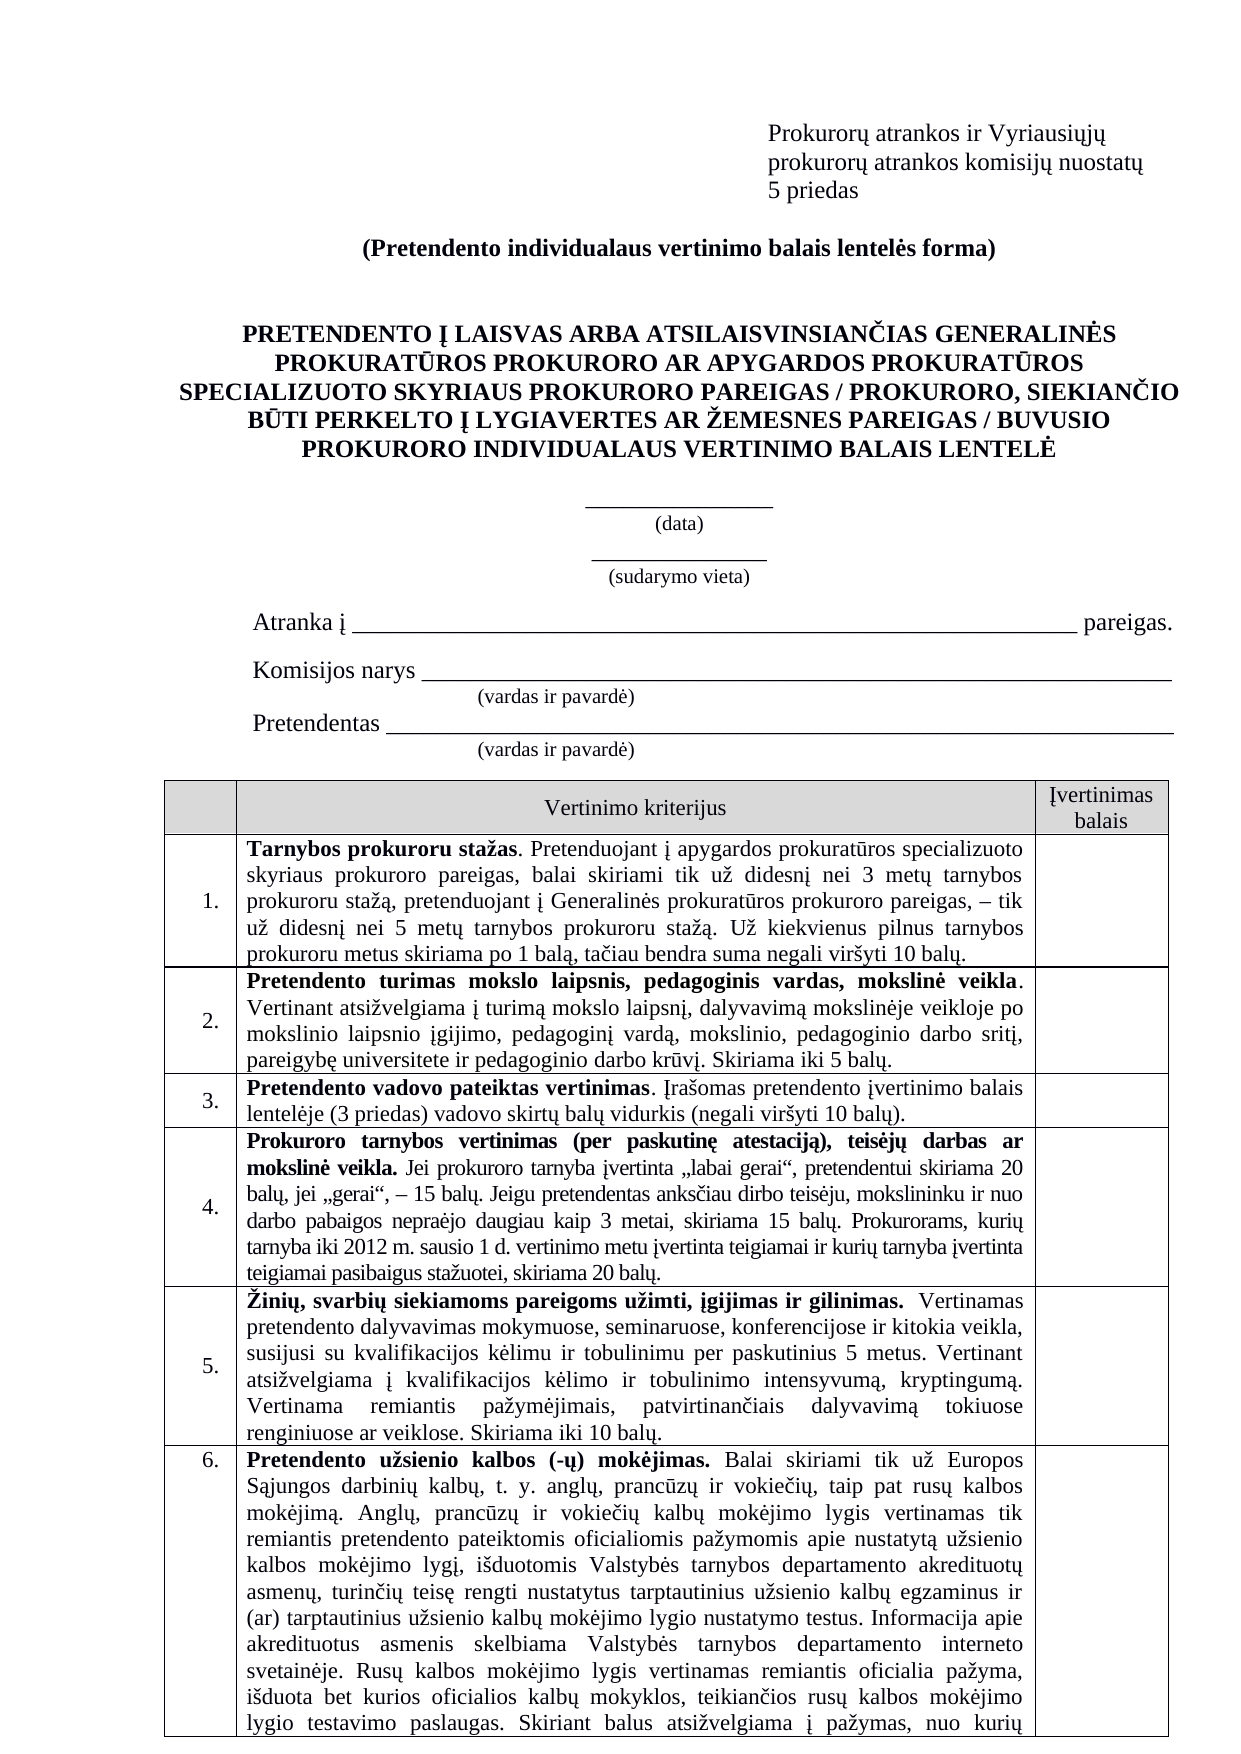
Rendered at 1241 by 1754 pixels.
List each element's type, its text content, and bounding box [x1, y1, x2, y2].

text (vardas ir pavardė) [177, 737, 1181, 761]
table_cell [1036, 1446, 1168, 1736]
table_cell Pretendento turimas mokslo laipsnis, pedagoginis vardas, mokslinė veikla. Vertinant atsižvelgiama į turimą mokslo laipsnį, dalyvavimą mokslinėje veikloje po mokslinio laipsnio įgijimo, pedagoginį vardą, mokslinio, pedagoginio darbo sritį, pareigybę universitete ir pedagoginio darbo krūvį. Skiriama iki 5 balų. [237, 968, 1035, 1073]
text 5 priedas [768, 176, 1181, 204]
text (vardas ir pavardė) [177, 684, 1181, 708]
text Pretendentas _______________________________________________________________ [177, 708, 1181, 737]
table_cell [1036, 1128, 1168, 1286]
table_cell 2. [165, 968, 236, 1073]
table_cell [1036, 1074, 1168, 1127]
text prokurorų atrankos komisijų nuostatų [768, 147, 1181, 176]
table_cell Tarnybos prokuroru stažas. Pretenduojant į apygardos prokuratūros specializuoto skyriaus prokuroro pareigas, balai skiriami tik už didesnį nei 3 metų tarnybos prokuroru stažą, pretenduojant į Generalinės prokuratūros prokuroro pareigas, – tik už didesnį nei 5 metų tarnybos prokuroru stažą. Už kiekvienus pilnus tarnybos prokuroru metus skiriama po 1 balą, tačiau bendra suma negali viršyti 10 balų. [237, 835, 1035, 966]
text Komisijos narys ____________________________________________________________ [177, 655, 1181, 684]
table_header [165, 781, 236, 833]
table_cell [1036, 968, 1168, 1073]
table_cell 5. [165, 1287, 236, 1445]
table_header Įvertinimas balais [1036, 781, 1168, 833]
text _______________ [177, 482, 1181, 511]
table_header Vertinimo kriterijus [237, 781, 1035, 833]
text Prokurorų atrankos ir Vyriausiųjų [768, 118, 1181, 147]
table_cell Žinių, svarbių siekiamoms pareigoms užimti, įgijimas ir gilinimas. Vertinamas pretendento dalyvavimas mokymuose, seminaruose, konferencijose ir kitokia veikla, susijusi su kvalifikacijos kėlimu ir tobulinimu per paskutinius 5 metus. Vertinant atsižvelgiama į kvalifikacijos kėlimo ir tobulinimo intensyvumą, kryptingumą. Vertinama remiantis pažymėjimais, patvirtinančiais dalyvavimą tokiuose renginiuose ar veiklose. Skiriama iki 10 balų. [237, 1287, 1035, 1445]
text (data) [177, 511, 1181, 535]
table_cell 4. [165, 1128, 236, 1286]
text (Pretendento individualaus vertinimo balais lentelės forma) [177, 233, 1181, 262]
table_cell [1036, 1287, 1168, 1445]
text (sudarymo vieta) [177, 564, 1181, 588]
text PRETENDENTO į laisvas arba atsilaisvinsiančias Generalinės prokuratūros prokuroro ar apygardos prokuratūros specializuoto skyriaus prokuroro pareigas / PROKURORO, SIEKIANČIO BŪTI perkelto į lygiavertes ar žemesnes pareigas / buvusio prokuroro INDIVIDUALAUS VERTINIMO BALAIS LENTELĖ [177, 319, 1181, 463]
table_cell Pretendento vadovo pateiktas vertinimas. Įrašomas pretendento įvertinimo balais lentelėje (3 priedas) vadovo skirtų balų vidurkis (negali viršyti 10 balų). [237, 1074, 1035, 1127]
table_cell [1036, 835, 1168, 966]
text Atranka į __________________________________________________________ pareigas. [177, 607, 1181, 636]
table_cell 3. [165, 1074, 236, 1127]
table_cell 6. [165, 1446, 236, 1736]
table_cell Pretendento užsienio kalbos (-ų) mokėjimas. Balai skiriami tik už Europos Sąjungos darbinių kalbų, t. y. anglų, prancūzų ir vokiečių, taip pat rusų kalbos mokėjimą. Anglų, prancūzų ir vokiečių kalbų mokėjimo lygis vertinamas tik remiantis pretendento pateiktomis oficialiomis pažymomis apie nustatytą užsienio kalbos mokėjimo lygį, išduotomis Valstybės tarnybos departamento akredituotų asmenų, turinčių teisę rengti nustatytus tarptautinius užsienio kalbų egzaminus ir (ar) tarptautinius užsienio kalbų mokėjimo lygio nustatymo testus. Informacija apie akredituotus asmenis skelbiama Valstybės tarnybos departamento interneto svetainėje. Rusų kalbos mokėjimo lygis vertinamas remiantis oficialia pažyma, išduota bet kurios oficialios kalbų mokyklos, teikiančios rusų kalbos mokėjimo lygio testavimo paslaugas. Skiriant balus atsižvelgiama į pažymas, nuo kurių [237, 1446, 1035, 1736]
text ______________ [177, 535, 1181, 564]
table_cell Prokuroro tarnybos vertinimas (per paskutinę atestaciją), teisėjų darbas ar mokslinė veikla. Jei prokuroro tarnyba įvertinta „labai gerai“, pretendentui skiriama 20 balų, jei „gerai“, – 15 balų. Jeigu pretendentas anksčiau dirbo teisėju, mokslininku ir nuo darbo pabaigos nepraėjo daugiau kaip 3 metai, skiriama 15 balų. Prokurorams, kurių tarnyba iki 2012 m. sausio 1 d. vertinimo metu įvertinta teigiamai ir kurių tarnyba įvertinta teigiamai pasibaigus stažuotei, skiriama 20 balų. [237, 1128, 1035, 1286]
table_cell 1. [165, 835, 236, 966]
